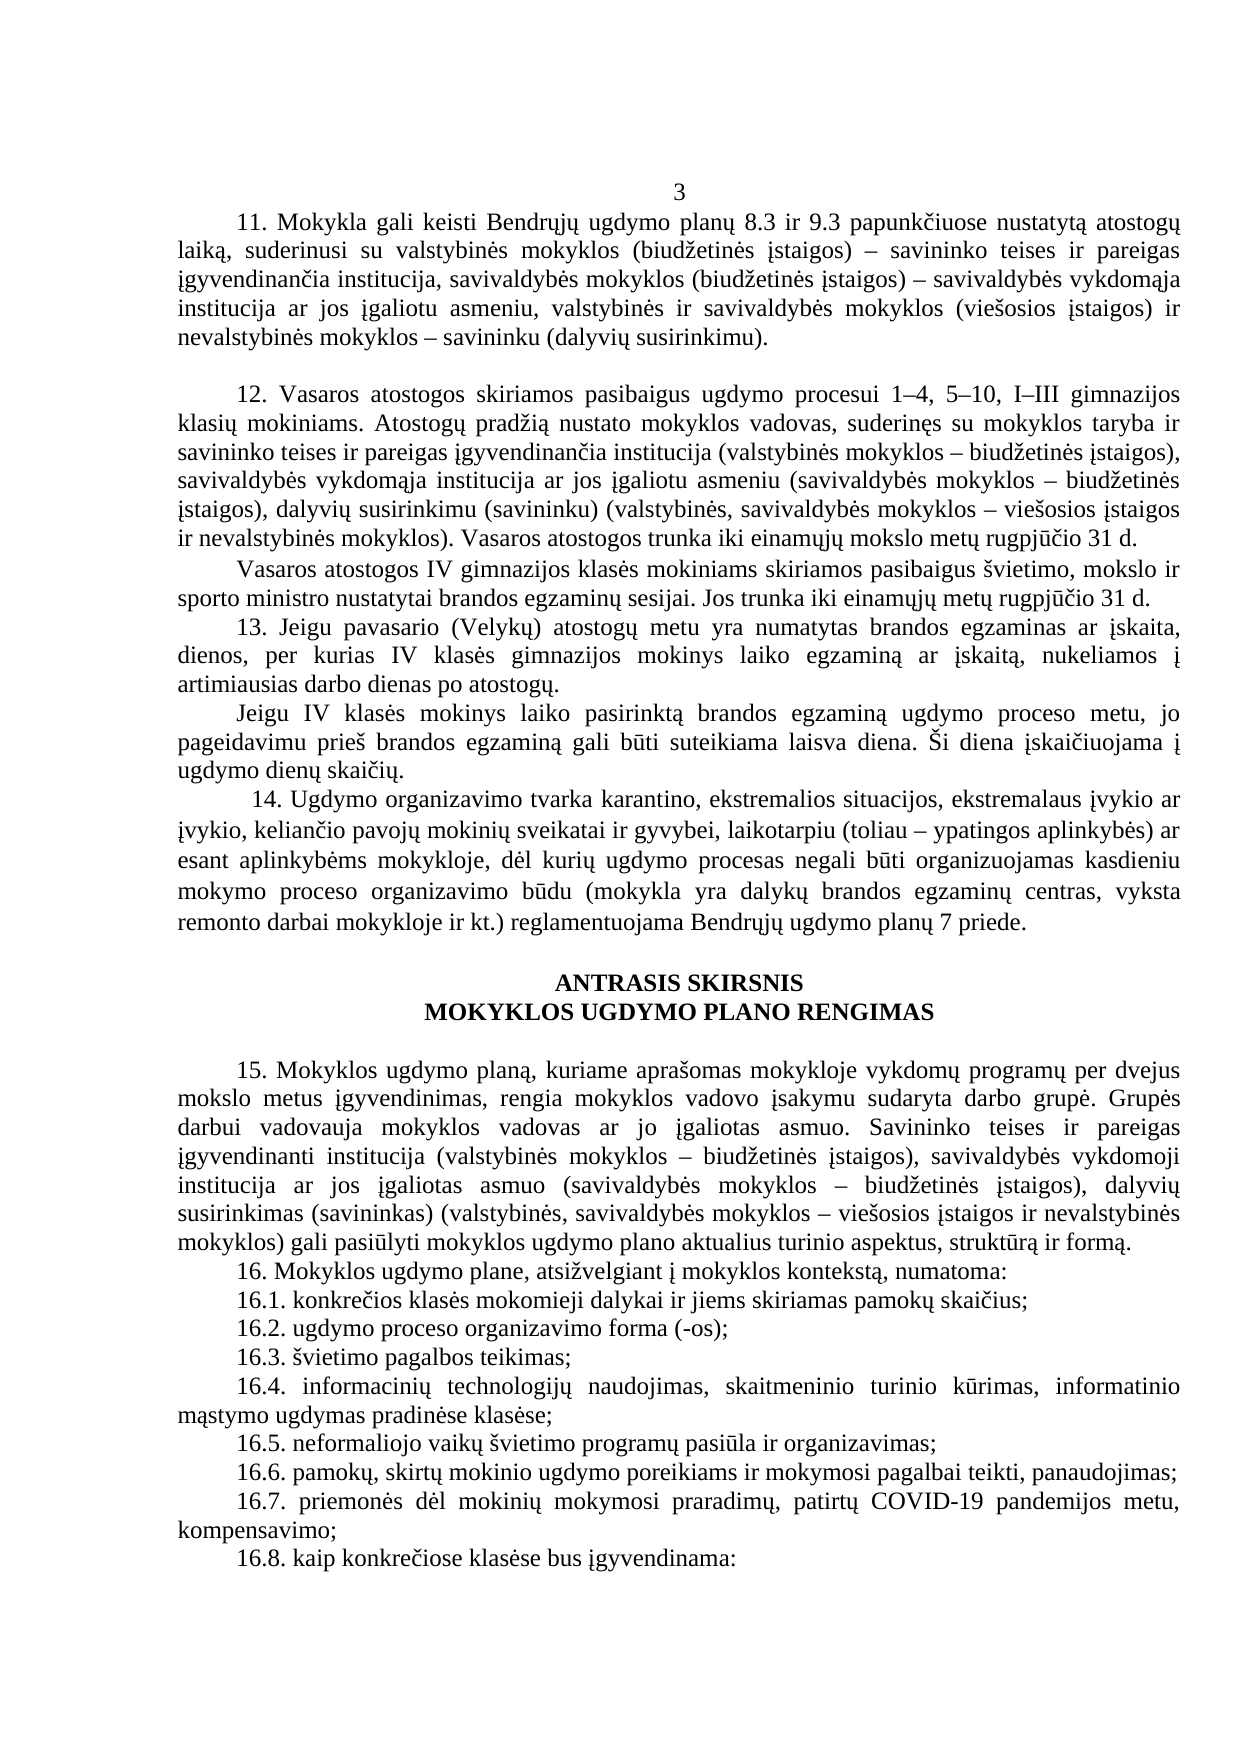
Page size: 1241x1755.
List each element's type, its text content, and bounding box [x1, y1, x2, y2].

text 16.8. kaip konkrečiose klasėse bus įgyvendinama: [177, 1543, 1181, 1572]
text 16.5. neformaliojo vaikų švietimo programų pasiūla ir organizavimas; [177, 1428, 1181, 1457]
text 16.6. pamokų, skirtų mokinio ugdymo poreikiams ir mokymosi pagalbai teikti, panaudojimas; [177, 1457, 1181, 1486]
text 16.1. konkrečios klasės mokomieji dalykai ir jiems skiriamas pamokų skaičius; [177, 1285, 1181, 1313]
text MOKYKLOS UGDYMO PLANO RENGIMAS [177, 997, 1181, 1026]
text 16.4. informacinių technologijų naudojimas, skaitmeninio turinio kūrimas, informatinio mąstymo ugdymas pradinėse klasėse; [177, 1371, 1181, 1428]
text 16.3. švietimo pagalbos teikimas; [177, 1342, 1181, 1371]
text 11. Mokykla gali keisti Bendrųjų ugdymo planų 8.3 ir 9.3 papunkčiuose nustatytą atostogų laiką, suderinusi su valstybinės mokyklos (biudžetinės įstaigos) – savininko teises ir pareigas įgyvendinančia institucija, savivaldybės mokyklos (biudžetinės įstaigos) – savivaldybės vykdomąja institucija ar jos įgaliotu asmeniu, valstybinės ir savivaldybės mokyklos (viešosios įstaigos) ir nevalstybinės mokyklos – savininku (dalyvių susirinkimu). [177, 207, 1181, 350]
text Vasaros atostogos IV gimnazijos klasės mokiniams skiriamos pasibaigus švietimo, mokslo ir sporto ministro nustatytai brandos egzaminų sesijai. Jos trunka iki einamųjų metų rugpjūčio 31 d. [177, 554, 1181, 612]
text 14. Ugdymo organizavimo tvarka karantino, ekstremalios situacijos, ekstremalaus įvykio ar įvykio, keliančio pavojų mokinių sveikatai ir gyvybei, laikotarpiu (toliau – ypatingos aplinkybės) ar esant aplinkybėms mokykloje, dėl kurių ugdymo procesas negali būti organizuojamas kasdieniu mokymo proceso organizavimo būdu (mokykla yra dalykų brandos egzaminų centras, vyksta remonto darbai mokykloje ir kt.) reglamentuojama Bendrųjų ugdymo planų 7 priede. [177, 784, 1181, 936]
text ANTRASIS SKIRSNIS [177, 968, 1181, 997]
text 12. Vasaros atostogos skiriamos pasibaigus ugdymo procesui 1–4, 5–10, I–III gimnazijos klasių mokiniams. Atostogų pradžią nustato mokyklos vadovas, suderinęs su mokyklos taryba ir savininko teises ir pareigas įgyvendinančia institucija (valstybinės mokyklos – biudžetinės įstaigos), savivaldybės vykdomąja institucija ar jos įgaliotu asmeniu (savivaldybės mokyklos – biudžetinės įstaigos), dalyvių susirinkimu (savininku) (valstybinės, savivaldybės mokyklos – viešosios įstaigos ir nevalstybinės mokyklos). Vasaros atostogos trunka iki einamųjų mokslo metų rugpjūčio 31 d. [177, 379, 1181, 552]
text 16.7. priemonės dėl mokinių mokymosi praradimų, patirtų COVID-19 pandemijos metu, kompensavimo; [177, 1486, 1181, 1543]
text 16. Mokyklos ugdymo plane, atsižvelgiant į mokyklos kontekstą, numatoma: [177, 1256, 1181, 1285]
text 13. Jeigu pavasario (Velykų) atostogų metu yra numatytas brandos egzaminas ar įskaita, dienos, per kurias IV klasės gimnazijos mokinys laiko egzaminą ar įskaitą, nukeliamos į artimiausias darbo dienas po atostogų. [177, 612, 1181, 698]
text 15. Mokyklos ugdymo planą, kuriame aprašomas mokykloje vykdomų programų per dvejus mokslo metus įgyvendinimas, rengia mokyklos vadovo įsakymu sudaryta darbo grupė. Grupės darbui vadovauja mokyklos vadovas ar jo įgaliotas asmuo. Savininko teises ir pareigas įgyvendinanti institucija (valstybinės mokyklos – biudžetinės įstaigos), savivaldybės vykdomoji institucija ar jos įgaliotas asmuo (savivaldybės mokyklos – biudžetinės įstaigos), dalyvių susirinkimas (savininkas) (valstybinės, savivaldybės mokyklos – viešosios įstaigos ir nevalstybinės mokyklos) gali pasiūlyti mokyklos ugdymo plano aktualius turinio aspektus, struktūrą ir formą. [177, 1055, 1181, 1256]
text 16.2. ugdymo proceso organizavimo forma (-os); [177, 1313, 1181, 1342]
text Jeigu IV klasės mokinys laiko pasirinktą brandos egzaminą ugdymo proceso metu, jo pageidavimu prieš brandos egzaminą gali būti suteikiama laisva diena. Ši diena įskaičiuojama į ugdymo dienų skaičių. [177, 698, 1181, 784]
